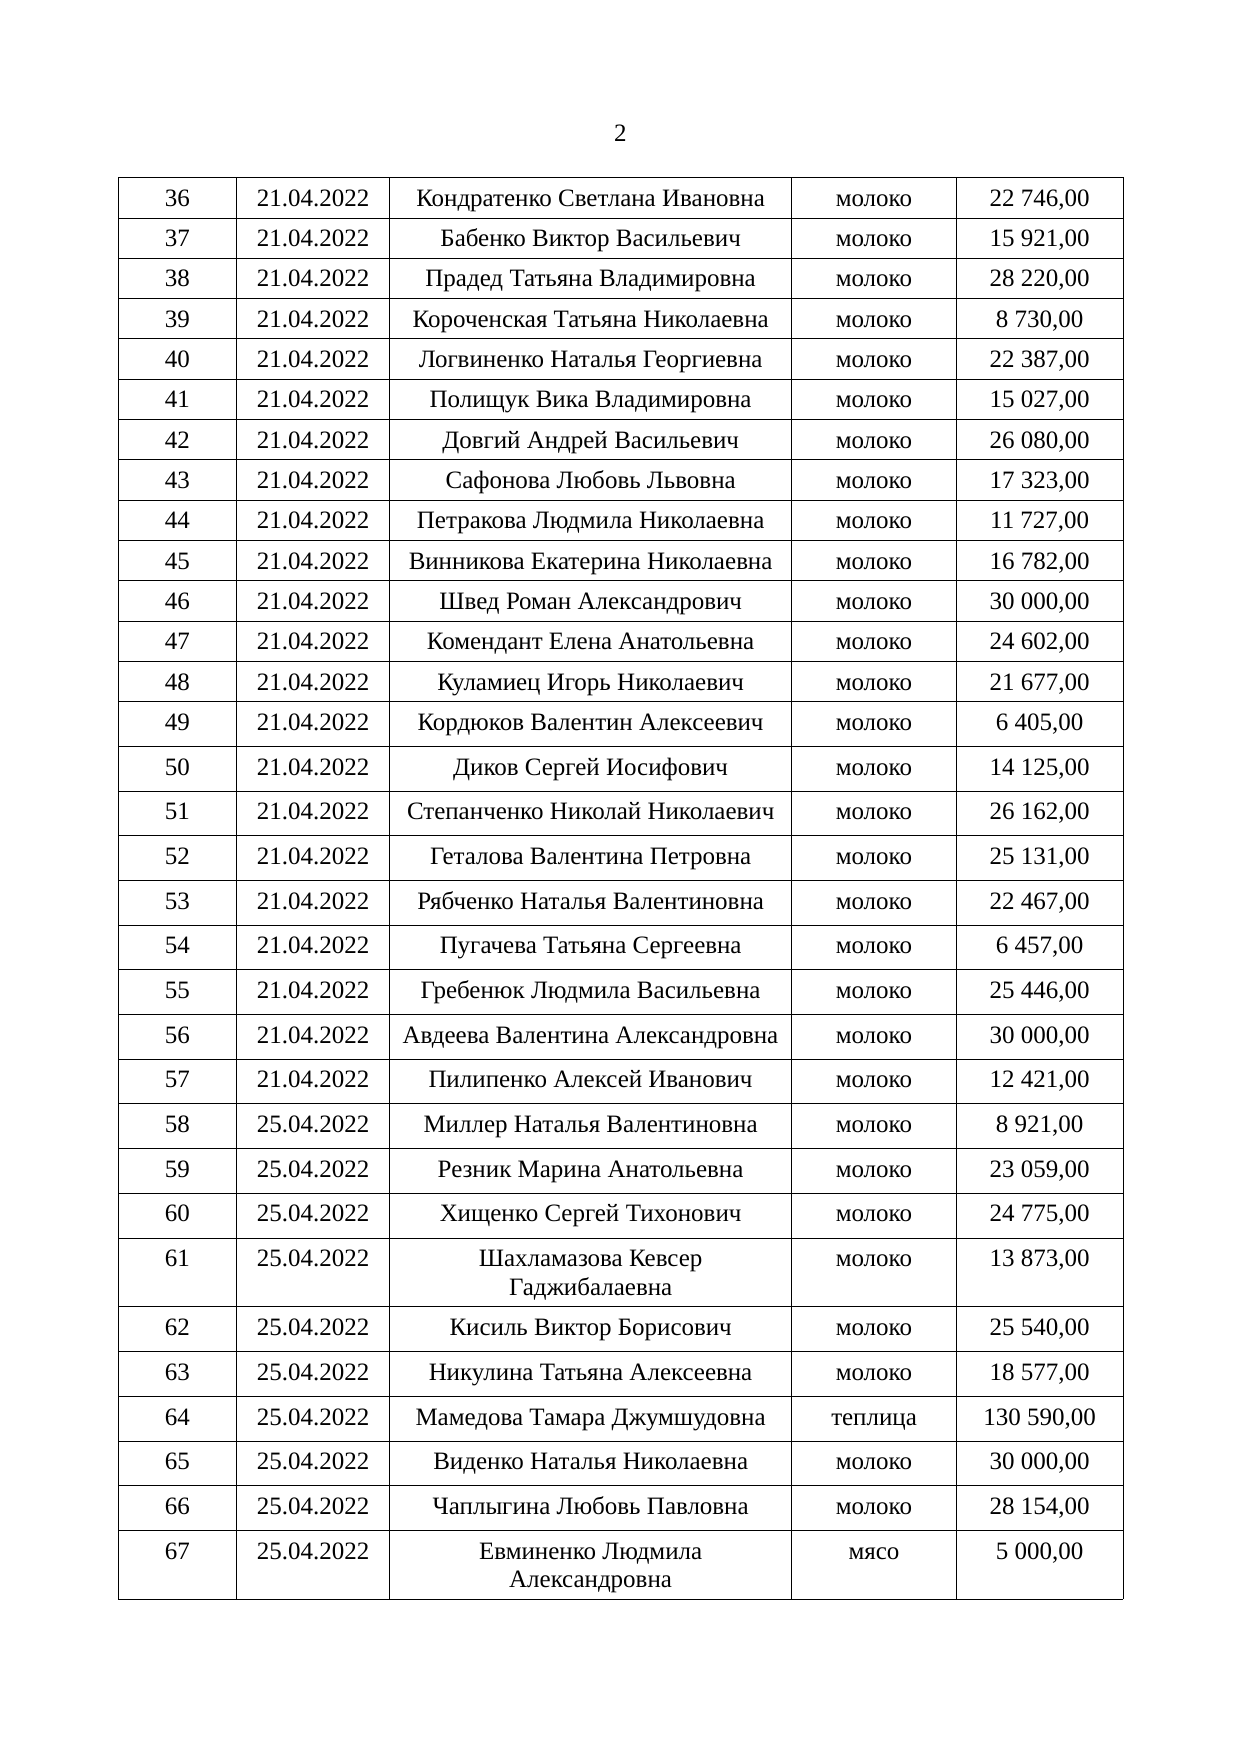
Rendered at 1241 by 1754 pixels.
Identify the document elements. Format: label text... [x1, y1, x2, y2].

table_cell 61 [119, 1239, 236, 1306]
table_cell 21.04.2022 [237, 622, 389, 661]
table_cell 25 131,00 [957, 836, 1123, 880]
table_cell 55 [119, 970, 236, 1014]
table_cell молоко [792, 259, 956, 298]
table_cell 60 [119, 1194, 236, 1237]
table_cell молоко [792, 702, 956, 746]
table_cell 38 [119, 259, 236, 298]
table_cell молоко [792, 420, 956, 459]
table_cell 21.04.2022 [237, 581, 389, 621]
table_cell 21.04.2022 [237, 460, 389, 499]
table_cell 50 [119, 747, 236, 791]
table_cell 25.04.2022 [237, 1307, 389, 1351]
table_cell 16 782,00 [957, 541, 1123, 580]
table_cell 24 775,00 [957, 1194, 1123, 1237]
table_cell 21.04.2022 [237, 881, 389, 924]
table_cell 47 [119, 622, 236, 661]
table_cell Сафонова Любовь Львовна [390, 460, 791, 499]
table_cell 28 154,00 [957, 1486, 1123, 1530]
table_cell молоко [792, 178, 956, 217]
table_cell 22 746,00 [957, 178, 1123, 217]
table_cell 25.04.2022 [237, 1486, 389, 1530]
table_cell 62 [119, 1307, 236, 1351]
table_cell 15 921,00 [957, 219, 1123, 258]
table_cell 21.04.2022 [237, 420, 389, 459]
table_cell 17 323,00 [957, 460, 1123, 499]
table_cell 46 [119, 581, 236, 621]
table_cell молоко [792, 970, 956, 1014]
table_cell молоко [792, 1239, 956, 1306]
table_cell 43 [119, 460, 236, 499]
table_cell 21.04.2022 [237, 259, 389, 298]
table_cell Евминенко Людмила Александровна [390, 1531, 791, 1599]
table_cell 56 [119, 1015, 236, 1059]
table_cell 21.04.2022 [237, 970, 389, 1014]
table_cell молоко [792, 792, 956, 835]
table_cell Диков Сергей Иосифович [390, 747, 791, 791]
table_cell молоко [792, 1352, 956, 1396]
table_cell 25.04.2022 [237, 1104, 389, 1148]
table_cell 6 405,00 [957, 702, 1123, 746]
table_cell 25.04.2022 [237, 1531, 389, 1599]
table_cell Логвиненко Наталья Георгиевна [390, 339, 791, 379]
table_cell 130 590,00 [957, 1397, 1123, 1441]
table_cell Пугачева Татьяна Сергеевна [390, 926, 791, 969]
table_cell 54 [119, 926, 236, 969]
table_cell 21.04.2022 [237, 299, 389, 338]
table_cell 26 080,00 [957, 420, 1123, 459]
table_cell 21.04.2022 [237, 926, 389, 969]
table_cell 36 [119, 178, 236, 217]
table_cell Петракова Людмила Николаевна [390, 501, 791, 540]
table_cell молоко [792, 622, 956, 661]
table_cell молоко [792, 460, 956, 499]
table_cell Рябченко Наталья Валентиновна [390, 881, 791, 924]
table_cell молоко [792, 219, 956, 258]
table_cell 25.04.2022 [237, 1239, 389, 1306]
table_cell Бабенко Виктор Васильевич [390, 219, 791, 258]
table_cell 45 [119, 541, 236, 580]
table_cell 41 [119, 380, 236, 419]
table_cell Авдеева Валентина Александровна [390, 1015, 791, 1059]
table_cell 67 [119, 1531, 236, 1599]
table_cell 11 727,00 [957, 501, 1123, 540]
table_cell 8 921,00 [957, 1104, 1123, 1148]
table_cell 30 000,00 [957, 1015, 1123, 1059]
table_cell молоко [792, 1104, 956, 1148]
table_cell молоко [792, 339, 956, 379]
table_cell молоко [792, 541, 956, 580]
table_cell 21.04.2022 [237, 792, 389, 835]
table_cell 59 [119, 1149, 236, 1193]
table_cell Довгий Андрей Васильевич [390, 420, 791, 459]
table_cell 21.04.2022 [237, 219, 389, 258]
table_cell 21.04.2022 [237, 747, 389, 791]
table_cell Кордюков Валентин Алексеевич [390, 702, 791, 746]
table_cell 21.04.2022 [237, 1015, 389, 1059]
table_cell Мамедова Тамара Джумшудовна [390, 1397, 791, 1441]
table_cell 39 [119, 299, 236, 338]
table_cell 21 677,00 [957, 662, 1123, 701]
table_cell Миллер Наталья Валентиновна [390, 1104, 791, 1148]
table_cell 22 467,00 [957, 881, 1123, 924]
table_cell 25.04.2022 [237, 1352, 389, 1396]
table_cell 22 387,00 [957, 339, 1123, 379]
table_cell 25.04.2022 [237, 1442, 389, 1485]
table_cell 65 [119, 1442, 236, 1485]
table_cell 21.04.2022 [237, 1060, 389, 1103]
table_cell 21.04.2022 [237, 178, 389, 217]
table_cell молоко [792, 1194, 956, 1237]
table_cell Хищенко Сергей Тихонович [390, 1194, 791, 1237]
table_cell 37 [119, 219, 236, 258]
table_cell 21.04.2022 [237, 339, 389, 379]
table_cell молоко [792, 581, 956, 621]
table_cell 21.04.2022 [237, 662, 389, 701]
table_cell 24 602,00 [957, 622, 1123, 661]
table_cell 25 540,00 [957, 1307, 1123, 1351]
table_cell молоко [792, 881, 956, 924]
table_cell молоко [792, 380, 956, 419]
table_cell 58 [119, 1104, 236, 1148]
table_cell 6 457,00 [957, 926, 1123, 969]
table_cell 42 [119, 420, 236, 459]
table_cell 15 027,00 [957, 380, 1123, 419]
table_cell Чаплыгина Любовь Павловна [390, 1486, 791, 1530]
table_cell молоко [792, 1307, 956, 1351]
table_cell 13 873,00 [957, 1239, 1123, 1306]
table_cell Пилипенко Алексей Иванович [390, 1060, 791, 1103]
table_cell 8 730,00 [957, 299, 1123, 338]
table_cell 18 577,00 [957, 1352, 1123, 1396]
table_cell 21.04.2022 [237, 702, 389, 746]
table_cell 21.04.2022 [237, 541, 389, 580]
table_cell Шахламазова Кевсер Гаджибалаевна [390, 1239, 791, 1306]
table_cell 30 000,00 [957, 581, 1123, 621]
table_cell 25.04.2022 [237, 1194, 389, 1237]
table_cell 49 [119, 702, 236, 746]
table_cell Кондратенко Светлана Ивановна [390, 178, 791, 217]
table_cell 52 [119, 836, 236, 880]
table_cell 40 [119, 339, 236, 379]
table_cell молоко [792, 836, 956, 880]
table_cell Геталова Валентина Петровна [390, 836, 791, 880]
table_cell 44 [119, 501, 236, 540]
table_cell Куламиец Игорь Николаевич [390, 662, 791, 701]
table_cell Прадед Татьяна Владимировна [390, 259, 791, 298]
table_cell 63 [119, 1352, 236, 1396]
table_cell 28 220,00 [957, 259, 1123, 298]
table_cell Швед Роман Александрович [390, 581, 791, 621]
table_cell Полищук Вика Владимировна [390, 380, 791, 419]
table_cell молоко [792, 1015, 956, 1059]
table_cell молоко [792, 747, 956, 791]
table_cell молоко [792, 1060, 956, 1103]
table_cell 14 125,00 [957, 747, 1123, 791]
table_cell 21.04.2022 [237, 836, 389, 880]
table_cell молоко [792, 1486, 956, 1530]
table_cell 51 [119, 792, 236, 835]
table_cell Степанченко Николай Николаевич [390, 792, 791, 835]
table_cell Резник Марина Анатольевна [390, 1149, 791, 1193]
table_cell мясо [792, 1531, 956, 1599]
table_cell 30 000,00 [957, 1442, 1123, 1485]
table_cell 5 000,00 [957, 1531, 1123, 1599]
table_cell Винникова Екатерина Николаевна [390, 541, 791, 580]
table_cell 25.04.2022 [237, 1149, 389, 1193]
table_cell 26 162,00 [957, 792, 1123, 835]
table_cell Виденко Наталья Николаевна [390, 1442, 791, 1485]
table_cell 25.04.2022 [237, 1397, 389, 1441]
table_cell Гребенюк Людмила Васильевна [390, 970, 791, 1014]
table_cell 66 [119, 1486, 236, 1530]
table_cell Комендант Елена Анатольевна [390, 622, 791, 661]
table_cell молоко [792, 501, 956, 540]
table_cell Кисиль Виктор Борисович [390, 1307, 791, 1351]
table_cell молоко [792, 299, 956, 338]
table_cell 48 [119, 662, 236, 701]
table_cell 64 [119, 1397, 236, 1441]
table_cell 53 [119, 881, 236, 924]
table_cell 21.04.2022 [237, 380, 389, 419]
table_cell молоко [792, 926, 956, 969]
table_cell 21.04.2022 [237, 501, 389, 540]
table_cell 23 059,00 [957, 1149, 1123, 1193]
table_cell 12 421,00 [957, 1060, 1123, 1103]
table_cell молоко [792, 662, 956, 701]
table_cell теплица [792, 1397, 956, 1441]
table_cell 57 [119, 1060, 236, 1103]
table_cell молоко [792, 1442, 956, 1485]
table_cell Короченская Татьяна Николаевна [390, 299, 791, 338]
table_cell молоко [792, 1149, 956, 1193]
table_cell Никулина Татьяна Алексеевна [390, 1352, 791, 1396]
table_cell 25 446,00 [957, 970, 1123, 1014]
